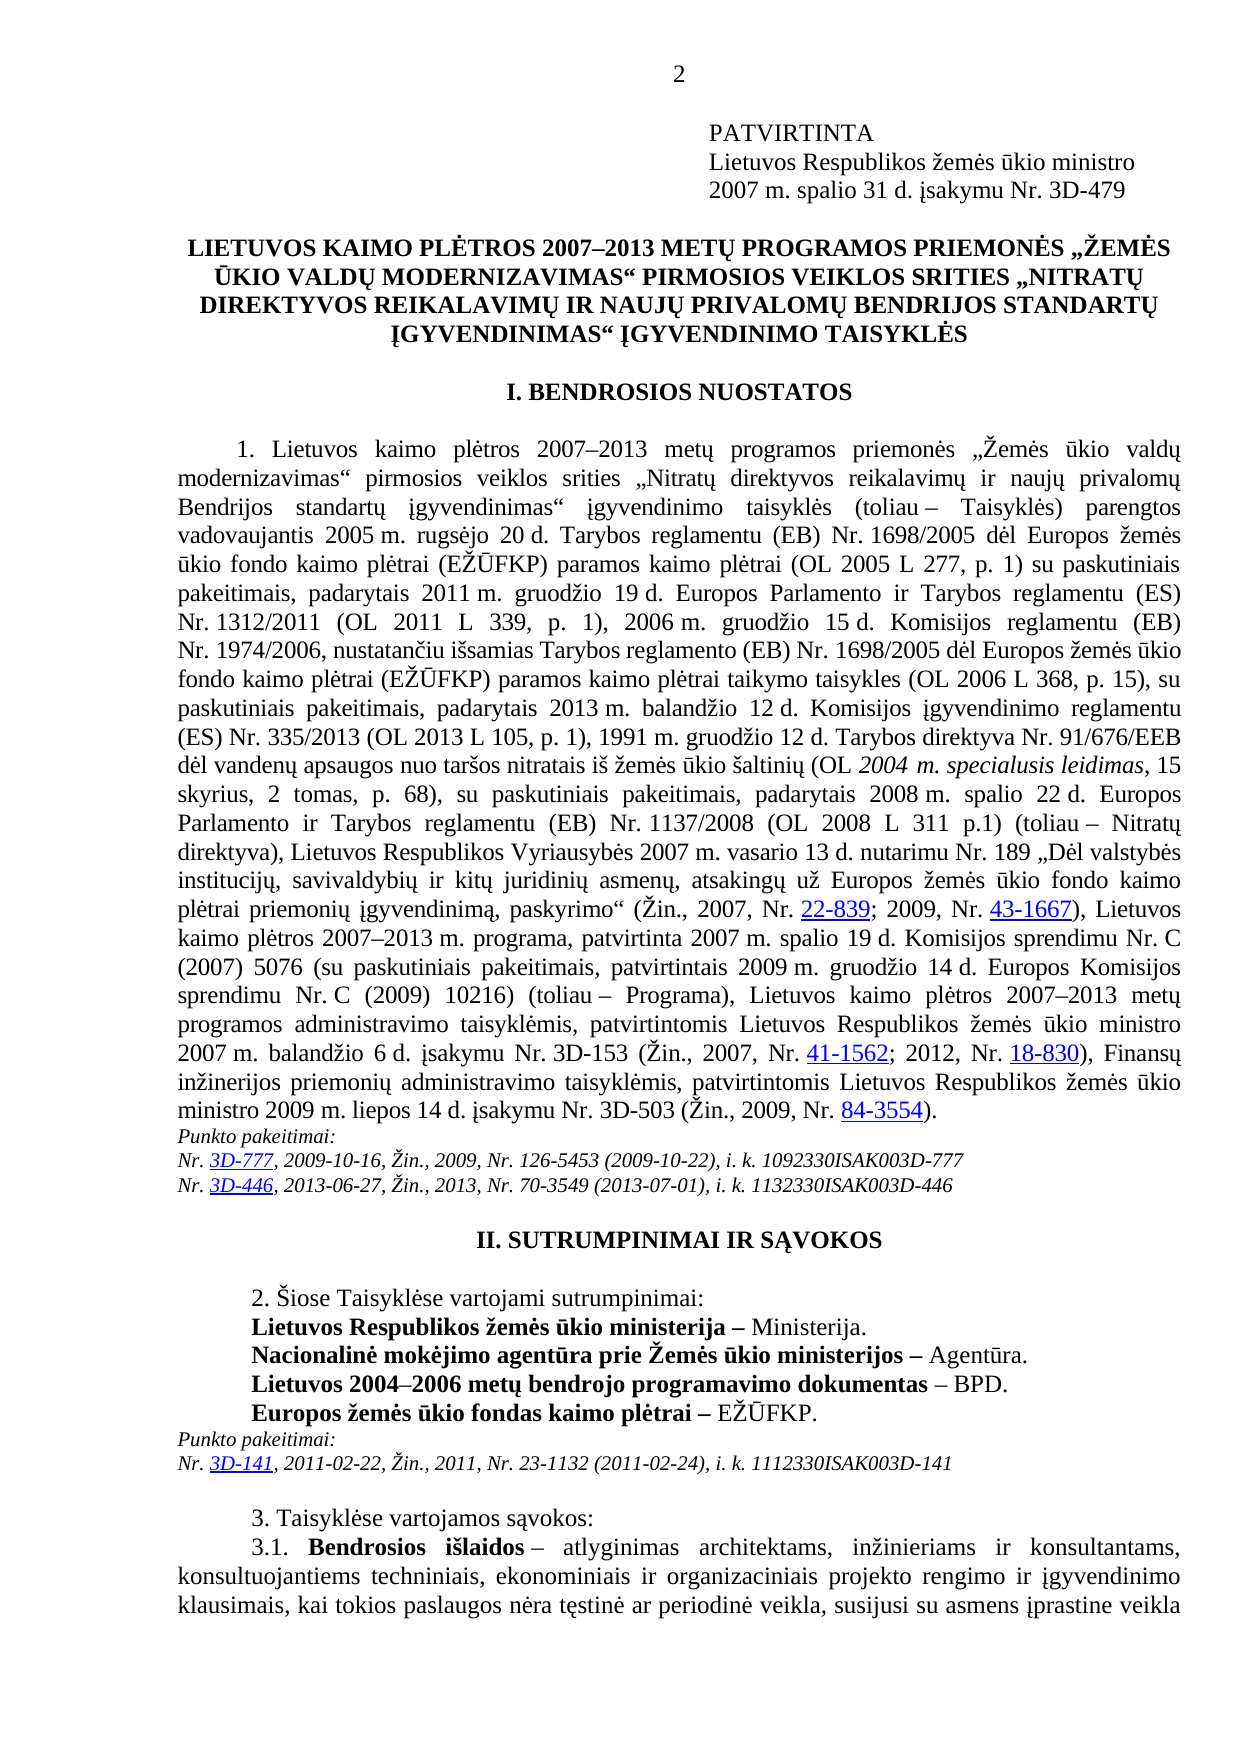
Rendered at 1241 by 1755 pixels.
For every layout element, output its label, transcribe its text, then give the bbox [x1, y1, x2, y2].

text Nr. 3D-777, 2009-10-16, Žin., 2009, Nr. 126-5453 (2009-10-22), i. k. 1092330ISAK003D-777 [177, 1148, 1181, 1172]
text PATVIRTINTA [709, 118, 1181, 147]
text Lietuvos Respublikos žemės ūkio ministerija – Ministerija. [177, 1312, 1181, 1340]
text Lietuvos Respublikos žemės ūkio ministro [177, 147, 1181, 176]
text Lietuvos 2004–2006 metų bendrojo programavimo dokumentas – BPD. [177, 1369, 1181, 1398]
text 2. Šiose Taisyklėse vartojami sutrumpinimai: [177, 1283, 1181, 1312]
text Nr. 3D-446, 2013-06-27, Žin., 2013, Nr. 70-3549 (2013-07-01), i. k. 1132330ISAK003D-446 [177, 1172, 1181, 1197]
text LIETUVOS KAIMO PLĖTROS 2007–2013 METŲ PROGRAMOS PRIEMONĖS „ŽEMĖS ŪKIO VALDŲ MODERNIZAVIMAS“ PIRMOSIOS VEIKLOS SRITIES „NITRATŲ DIREKTYVOS REIKALAVIMŲ IR NAUJŲ PRIVALOMŲ BENDRIJOS STANDARTŲ ĮGYVENDINIMAS“ ĮGYVENDINIMO TAISYKLĖS [177, 233, 1181, 348]
text Punkto pakeitimai: [177, 1427, 1181, 1451]
text Nacionalinė mokėjimo agentūra prie Žemės ūkio ministerijos – Agentūra. [177, 1340, 1181, 1369]
text Europos žemės ūkio fondas kaimo plėtrai – EŽŪFKP. [177, 1398, 1181, 1427]
text 3. Taisyklėse vartojamos sąvokos: [177, 1503, 1181, 1532]
text Nr. 3D-141, 2011-02-22, Žin., 2011, Nr. 23-1132 (2011-02-24), i. k. 1112330ISAK003D-141 [177, 1451, 1181, 1475]
text I. BENDROSIOS NUOSTATOS [177, 377, 1181, 406]
text 1. Lietuvos kaimo plėtros 2007–2013 metų programos priemonės „Žemės ūkio valdų modernizavimas“ pirmosios veiklos srities „Nitratų direktyvos reikalavimų ir naujų privalomų Bendrijos standartų įgyvendinimas“ įgyvendinimo taisyklės (toliau – Taisyklės) parengtos vadovaujantis 2005 m. rugsėjo 20 d. Tarybos reglamentu (EB) Nr. 1698/2005 dėl Europos žemės ūkio fondo kaimo plėtrai (EŽŪFKP) paramos kaimo plėtrai (OL 2005 L 277, p. 1) su paskutiniais pakeitimais, padarytais 2011 m. gruodžio 19 d. Europos Parlamento ir Tarybos reglamentu (ES) Nr. 1312/2011 (OL 2011 L 339, p. 1), 2006 m. gruodžio 15 d. Komisijos reglamentu (EB) Nr. 1974/2006, nustatančiu išsamias Tarybos reglamento (EB) Nr. 1698/2005 dėl Europos žemės ūkio fondo kaimo plėtrai (EŽŪFKP) paramos kaimo plėtrai taikymo taisykles (OL 2006 L 368, p. 15), su paskutiniais pakeitimais, padarytais 2013 m. balandžio 12 d. Komisijos įgyvendinimo reglamentu (ES) Nr. 335/2013 (OL 2013 L 105, p. 1), 1991 m. gruodžio 12 d. Tarybos direktyva Nr. 91/676/EEB dėl vandenų apsaugos nuo taršos nitratais iš žemės ūkio šaltinių (OL 2004 m. specialusis leidimas, 15 skyrius, 2 tomas, p. 68), su paskutiniais pakeitimais, padarytais 2008 m. spalio 22 d. Europos Parlamento ir Tarybos reglamentu (EB) Nr. 1137/2008 (OL 2008 L 311 p.1) (toliau – Nitratų direktyva), Lietuvos Respublikos Vyriausybės 2007 m. vasario 13 d. nutarimu Nr. 189 „Dėl valstybės institucijų, savivaldybių ir kitų juridinių asmenų, atsakingų už Europos žemės ūkio fondo kaimo plėtrai priemonių įgyvendinimą, paskyrimo“ (Žin., 2007, Nr. 22-839; 2009, Nr. 43-1667), Lietuvos kaimo plėtros 2007–2013 m. programa, patvirtinta 2007 m. spalio 19 d. Komisijos sprendimu Nr. C (2007) 5076 (su paskutiniais pakeitimais, patvirtintais 2009 m. gruodžio 14 d. Europos Komisijos sprendimu Nr. C (2009) 10216) (toliau – Programa), Lietuvos kaimo plėtros 2007–2013 metų programos administravimo taisyklėmis, patvirtintomis Lietuvos Respublikos žemės ūkio ministro 2007 m. balandžio 6 d. įsakymu Nr. 3D-153 (Žin., 2007, Nr. 41-1562; 2012, Nr. 18-830), Finansų inžinerijos priemonių administravimo taisyklėmis, patvirtintomis Lietuvos Respublikos žemės ūkio ministro 2009 m. liepos 14 d. įsakymu Nr. 3D-503 (Žin., 2009, Nr. 84-3554). [177, 434, 1181, 1124]
text Punkto pakeitimai: [177, 1124, 1181, 1148]
text 3.1. Bendrosios išlaidos – atlyginimas architektams, inžinieriams ir konsultantams, konsultuojantiems techniniais, ekonominiais ir organizaciniais projekto rengimo ir įgyvendinimo klausimais, kai tokios paslaugos nėra tęstinė ar periodinė veikla, susijusi su asmens įprastine veikla [177, 1532, 1181, 1618]
text 2007 m. spalio 31 d. įsakymu Nr. 3D-479 [177, 176, 1181, 204]
text II. SUTRUMPINIMAI IR SĄVOKOS [177, 1225, 1181, 1254]
